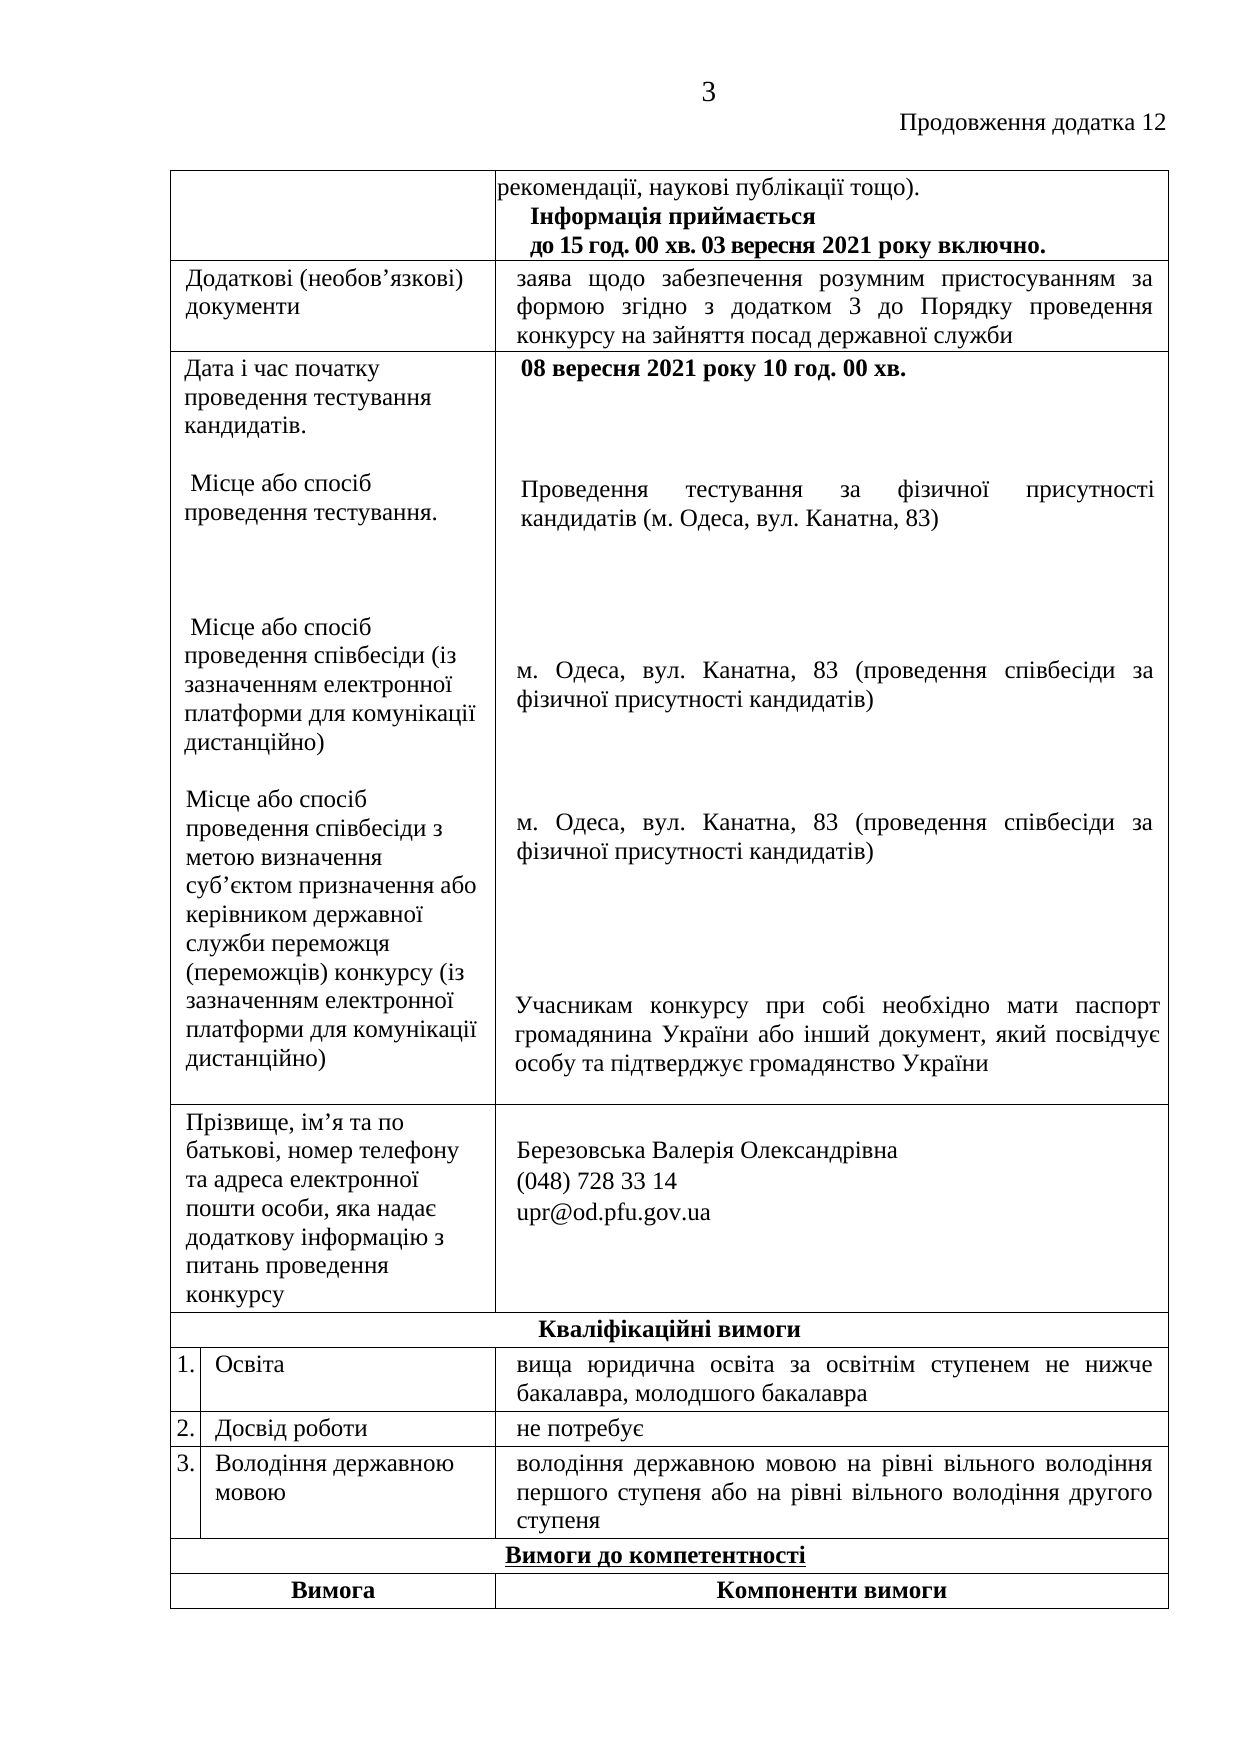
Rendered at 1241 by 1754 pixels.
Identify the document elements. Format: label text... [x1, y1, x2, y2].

table_cell [1169, 170, 1173, 260]
table_cell [1169, 1312, 1173, 1347]
table_cell Березовська Валерія Олександрівна (048) 728 33 14 upr@od.pfu.gov.ua [496, 1105, 1168, 1312]
table_cell [1169, 351, 1173, 1104]
table_cell Вимога [171, 1574, 495, 1608]
table_cell Вимоги до компетентності [171, 1539, 1168, 1573]
table_cell Додаткові (необов’язкові) документи [171, 261, 495, 351]
table_cell 3. [171, 1447, 200, 1538]
table_cell володіння державною мовою на рівні вільного володіння першого ступеня або на рівні вільного володіння другого ступеня [496, 1447, 1168, 1538]
table_cell [1169, 1104, 1173, 1312]
table_cell вища юридична освіта за освітнім ступенем не нижче бакалавра, молодшого бакалавра [496, 1348, 1168, 1411]
table_cell Компоненти вимоги [496, 1574, 1168, 1608]
table_cell Дата і час початку проведення тестування кандидатів. Місце або спосіб проведення тестування. Місце або спосіб проведення співбесіди (із зазначенням електронної платформи для комунікації дистанційно) Місце або спосіб проведення співбесіди з метою визначення суб’єктом призначення або керівником державної служби переможця (переможців) конкурсу (із зазначенням електронної платформи для комунікації дистанційно) [171, 352, 495, 1104]
table_cell Кваліфікаційні вимоги [171, 1313, 1168, 1347]
table_cell Володіння державною мовою [201, 1447, 495, 1538]
table_cell 1. [171, 1348, 200, 1411]
table_cell 2. [171, 1412, 200, 1446]
table_cell [1169, 1573, 1173, 1608]
table_cell заява щодо забезпечення розумним пристосуванням за формою згідно з додатком 3 до Порядку проведення конкурсу на зайняття посад державної служби [496, 261, 1168, 351]
table_cell [1169, 260, 1173, 351]
table_cell [171, 171, 495, 260]
table_cell Освіта [201, 1348, 495, 1411]
table_cell Прізвище, ім’я та по батькові, номер телефону та адреса електронної пошти особи, яка надає додаткову інформацію з питань проведення конкурсу [171, 1105, 495, 1312]
table_cell [1169, 1411, 1173, 1446]
table_cell Досвід роботи [201, 1412, 495, 1446]
table_cell [1169, 1446, 1173, 1538]
table_cell [1169, 1347, 1173, 1411]
table_cell не потребує [496, 1412, 1168, 1446]
table_cell [1169, 1538, 1173, 1573]
table_cell 08 вересня 2021 року 10 год. 00 хв. Проведення тестування за фізичної присутності кандидатів (м. Одеса, вул. Канатна, 83) м. Одеса, вул. Канатна, 83 (проведення співбесіди за фізичної присутності кандидатів) м. Одеса, вул. Канатна, 83 (проведення співбесіди за фізичної присутності кандидатів) Учасникам конкурсу при собі необхідно мати паспорт громадянина України або інший документ, який посвідчує особу та підтверджує громадянство України [496, 352, 1168, 1104]
table_cell рекомендації, наукові публікації тощо). Інформація приймається до 15 год. 00 хв. 03 вересня 2021 року включно. [496, 171, 1168, 260]
